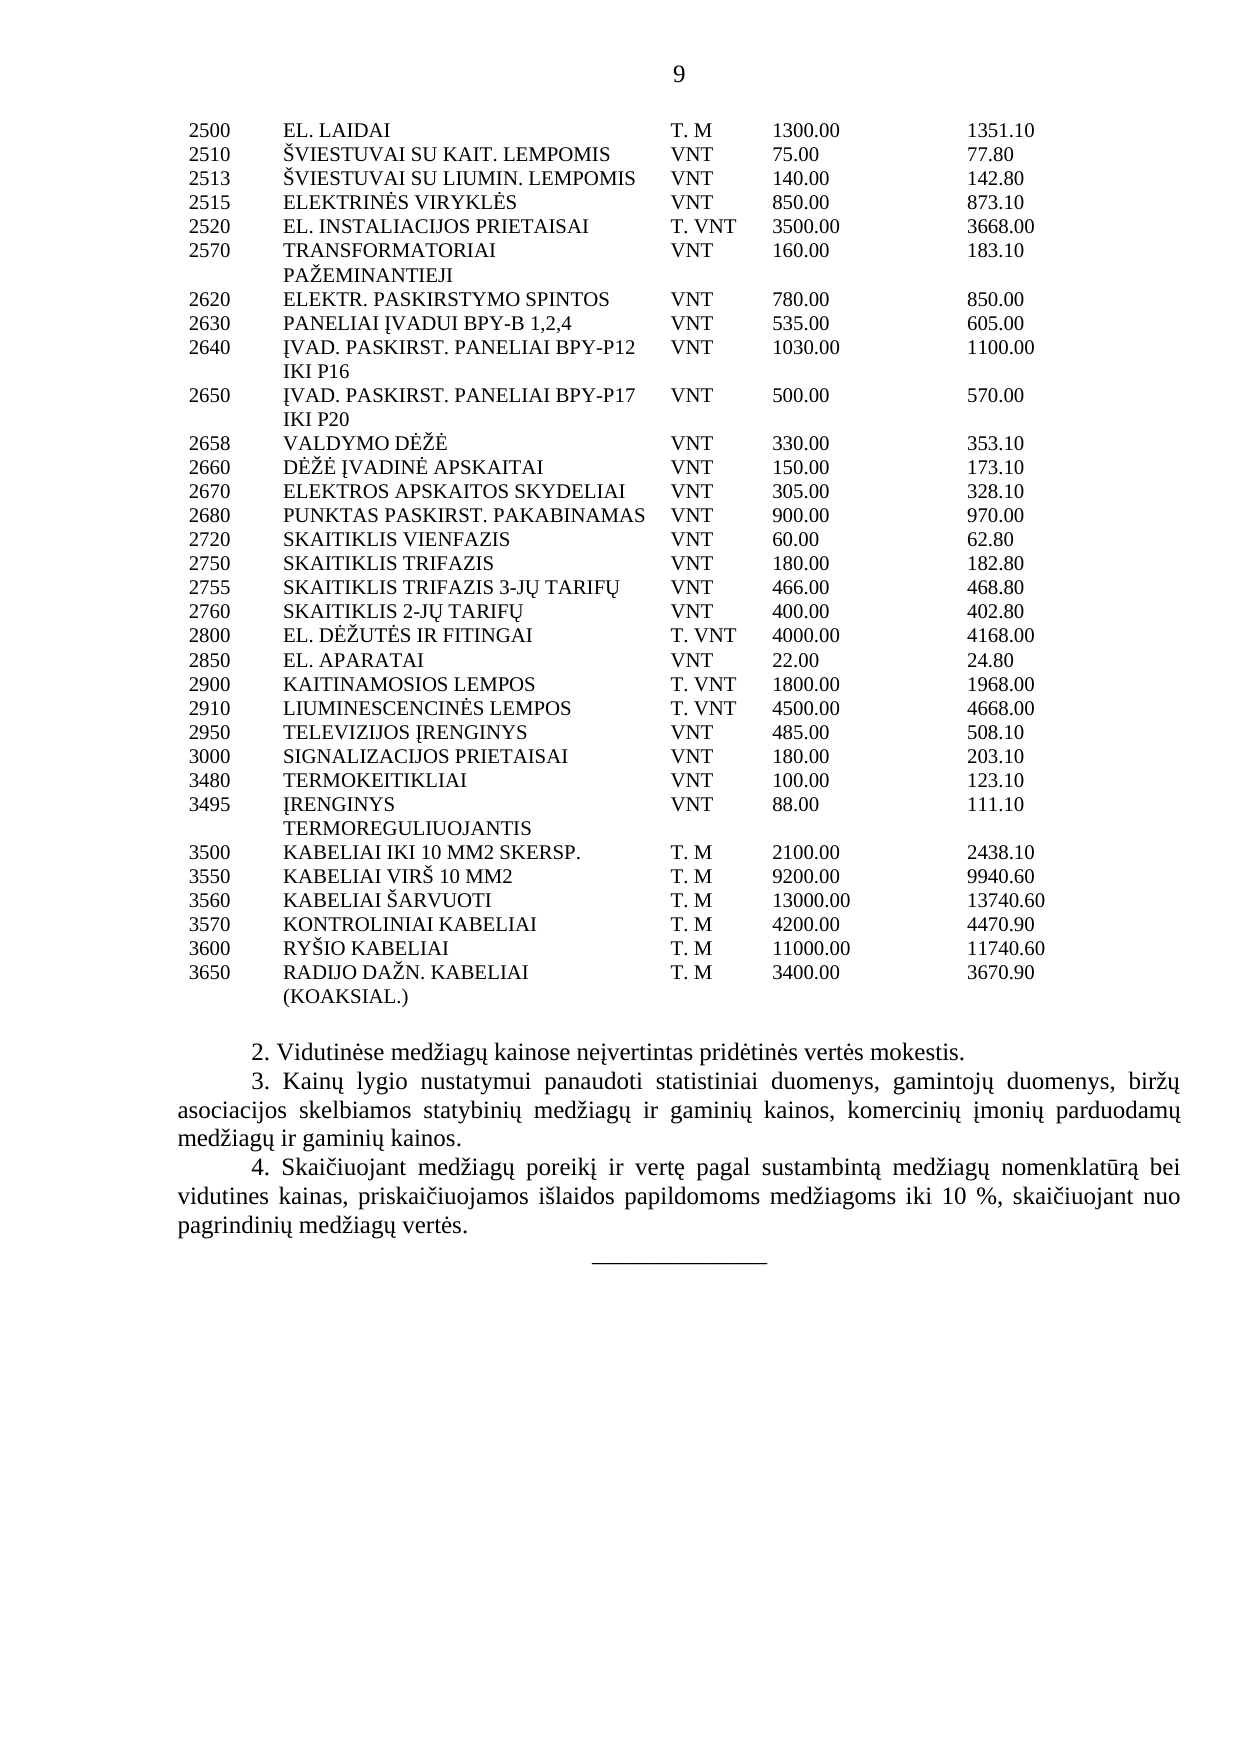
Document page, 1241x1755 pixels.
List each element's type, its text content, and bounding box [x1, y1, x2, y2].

table_cell 850.00 [956, 287, 1181, 311]
table_cell 100.00 [761, 768, 956, 792]
table_cell EL. LAIDAI [272, 118, 659, 142]
table_cell VNT [659, 335, 761, 383]
table_cell 13740.60 [956, 888, 1181, 912]
table_cell 9200.00 [761, 864, 956, 888]
table_cell 2910 [177, 696, 272, 720]
table_cell 2900 [177, 672, 272, 696]
table_cell 2438.10 [956, 840, 1181, 864]
table_cell T. M [659, 912, 761, 936]
table_cell 142.80 [956, 166, 1181, 190]
table_cell EL. INSTALIACIJOS PRIETAISAI [272, 214, 659, 238]
table_cell 605.00 [956, 311, 1181, 335]
text 4. Skaičiuojant medžiagų poreikį ir vertę pagal sustambintą medžiagų nomenklatūrą bei vidutines kainas, priskaičiuojamos išlaidos papildomoms medžiagoms iki 10 %, skaičiuojant nuo pagrindinių medžiagų vertės. [177, 1152, 1181, 1238]
table_cell 4000.00 [761, 624, 956, 647]
table_cell 2680 [177, 503, 272, 527]
table_cell 508.10 [956, 720, 1181, 744]
table_cell VNT [659, 503, 761, 527]
table_cell T. VNT [659, 672, 761, 696]
table_cell KABELIAI IKI 10 MM2 SKERSP. [272, 840, 659, 864]
table_cell 500.00 [761, 383, 956, 431]
table_cell 2850 [177, 648, 272, 672]
table_cell 62.80 [956, 527, 1181, 551]
table_cell VNT [659, 575, 761, 599]
table_cell 22.00 [761, 648, 956, 672]
table_cell T. M [659, 936, 761, 960]
table_cell 11000.00 [761, 936, 956, 960]
table_cell SKAITIKLIS TRIFAZIS [272, 551, 659, 575]
table_cell SKAITIKLIS VIENFAZIS [272, 527, 659, 551]
table_cell 535.00 [761, 311, 956, 335]
table_cell TERMOKEITIKLIAI [272, 768, 659, 792]
table_cell 160.00 [761, 239, 956, 287]
text 2. Vidutinėse medžiagų kainose neįvertintas pridėtinės vertės mokestis. [177, 1037, 1181, 1066]
table_cell VNT [659, 383, 761, 431]
table_cell 2670 [177, 479, 272, 503]
table_cell 111.10 [956, 792, 1181, 840]
table_cell VNT [659, 720, 761, 744]
table_cell TELEVIZIJOS ĮRENGINYS [272, 720, 659, 744]
table_cell VNT [659, 551, 761, 575]
table_cell PANELIAI ĮVADUI BPY-B 1,2,4 [272, 311, 659, 335]
table_cell VNT [659, 648, 761, 672]
table_cell 780.00 [761, 287, 956, 311]
table_cell VNT [659, 599, 761, 623]
table_cell 305.00 [761, 479, 956, 503]
table_cell 180.00 [761, 551, 956, 575]
table_cell 2720 [177, 527, 272, 551]
table_cell SIGNALIZACIJOS PRIETAISAI [272, 744, 659, 768]
table_cell 2640 [177, 335, 272, 383]
table_cell 850.00 [761, 190, 956, 214]
table_cell 3500 [177, 840, 272, 864]
table_cell 3400.00 [761, 960, 956, 1008]
table_cell VNT [659, 166, 761, 190]
table_cell 2630 [177, 311, 272, 335]
table_cell 1351.10 [956, 118, 1181, 142]
table_cell T. M [659, 864, 761, 888]
table_cell ELEKTR. PASKIRSTYMO SPINTOS [272, 287, 659, 311]
table_cell 2660 [177, 455, 272, 479]
table_cell 4470.90 [956, 912, 1181, 936]
table_cell 2100.00 [761, 840, 956, 864]
table_cell 2950 [177, 720, 272, 744]
table_cell 353.10 [956, 431, 1181, 455]
table_cell RADIJO DAŽN. KABELIAI (KOAKSIAL.) [272, 960, 659, 1008]
table_cell KAITINAMOSIOS LEMPOS [272, 672, 659, 696]
table_cell 88.00 [761, 792, 956, 840]
table_cell ĮVAD. PASKIRST. PANELIAI BPY-P17 IKI P20 [272, 383, 659, 431]
table_cell T. VNT [659, 214, 761, 238]
table_cell 3570 [177, 912, 272, 936]
table_cell 485.00 [761, 720, 956, 744]
table_cell VNT [659, 431, 761, 455]
table_cell LIUMINESCENCINĖS LEMPOS [272, 696, 659, 720]
table_cell ELEKTRINĖS VIRYKLĖS [272, 190, 659, 214]
table_cell 123.10 [956, 768, 1181, 792]
table_cell 3495 [177, 792, 272, 840]
table_cell 400.00 [761, 599, 956, 623]
table_cell VNT [659, 287, 761, 311]
table_cell ŠVIESTUVAI SU LIUMIN. LEMPOMIS [272, 166, 659, 190]
table_cell ĮVAD. PASKIRST. PANELIAI BPY-P12 IKI P16 [272, 335, 659, 383]
table_cell 2570 [177, 239, 272, 287]
table_cell ĮRENGINYS TERMOREGULIUOJANTIS [272, 792, 659, 840]
table_cell T. M [659, 118, 761, 142]
table_cell 2650 [177, 383, 272, 431]
text ______________ [177, 1238, 1181, 1267]
table_cell PUNKTAS PASKIRST. PAKABINAMAS [272, 503, 659, 527]
table_cell 1968.00 [956, 672, 1181, 696]
table_cell 3650 [177, 960, 272, 1008]
table_cell VNT [659, 527, 761, 551]
text 3. Kainų lygio nustatymui panaudoti statistiniai duomenys, gamintojų duomenys, biržų asociacijos skelbiamos statybinių medžiagų ir gaminių kainos, komercinių įmonių parduodamų medžiagų ir gaminių kainos. [177, 1066, 1181, 1152]
table_cell 2755 [177, 575, 272, 599]
table_cell 2520 [177, 214, 272, 238]
table_cell KABELIAI ŠARVUOTI [272, 888, 659, 912]
table_cell SKAITIKLIS TRIFAZIS 3-JŲ TARIFŲ [272, 575, 659, 599]
table_cell 873.10 [956, 190, 1181, 214]
table_cell KONTROLINIAI KABELIAI [272, 912, 659, 936]
table_cell 75.00 [761, 142, 956, 166]
table_cell 330.00 [761, 431, 956, 455]
table_cell 1100.00 [956, 335, 1181, 383]
table_cell VNT [659, 239, 761, 287]
table_cell 1800.00 [761, 672, 956, 696]
table_cell 3000 [177, 744, 272, 768]
table_cell EL. DĖŽUTĖS IR FITINGAI [272, 624, 659, 647]
table_cell 2513 [177, 166, 272, 190]
table_cell 3668.00 [956, 214, 1181, 238]
table_cell 1300.00 [761, 118, 956, 142]
table_cell SKAITIKLIS 2-JŲ TARIFŲ [272, 599, 659, 623]
table_cell T. VNT [659, 696, 761, 720]
table_cell 150.00 [761, 455, 956, 479]
table_cell TRANSFORMATORIAI PAŽEMINANTIEJI [272, 239, 659, 287]
table_cell 4668.00 [956, 696, 1181, 720]
table_cell 466.00 [761, 575, 956, 599]
table_cell T. VNT [659, 624, 761, 647]
table_cell 2750 [177, 551, 272, 575]
table_cell 4168.00 [956, 624, 1181, 647]
table_cell 203.10 [956, 744, 1181, 768]
table_cell VNT [659, 792, 761, 840]
table_cell EL. APARATAI [272, 648, 659, 672]
table_cell 11740.60 [956, 936, 1181, 960]
table_cell 2658 [177, 431, 272, 455]
table_cell 3670.90 [956, 960, 1181, 1008]
table_cell 60.00 [761, 527, 956, 551]
table_cell 3480 [177, 768, 272, 792]
table_cell 900.00 [761, 503, 956, 527]
table_cell 4500.00 [761, 696, 956, 720]
table_cell 180.00 [761, 744, 956, 768]
table_cell 9940.60 [956, 864, 1181, 888]
table_cell 1030.00 [761, 335, 956, 383]
table_cell 140.00 [761, 166, 956, 190]
table_cell 2515 [177, 190, 272, 214]
table_cell 24.80 [956, 648, 1181, 672]
table_cell ELEKTROS APSKAITOS SKYDELIAI [272, 479, 659, 503]
table_cell 2510 [177, 142, 272, 166]
table_cell 3500.00 [761, 214, 956, 238]
table_cell 468.80 [956, 575, 1181, 599]
table_cell 402.80 [956, 599, 1181, 623]
table_cell 13000.00 [761, 888, 956, 912]
table_cell RYŠIO KABELIAI [272, 936, 659, 960]
table_cell VNT [659, 311, 761, 335]
table_cell 328.10 [956, 479, 1181, 503]
table_cell 3550 [177, 864, 272, 888]
table_cell 2620 [177, 287, 272, 311]
table_cell T. M [659, 888, 761, 912]
table_cell DĖŽĖ ĮVADINĖ APSKAITAI [272, 455, 659, 479]
table_cell 77.80 [956, 142, 1181, 166]
table_cell 173.10 [956, 455, 1181, 479]
table_cell VNT [659, 190, 761, 214]
table_cell VNT [659, 142, 761, 166]
table_cell VNT [659, 744, 761, 768]
table_cell 4200.00 [761, 912, 956, 936]
table_cell 3600 [177, 936, 272, 960]
table_cell T. M [659, 840, 761, 864]
table_cell 182.80 [956, 551, 1181, 575]
table_cell VALDYMO DĖŽĖ [272, 431, 659, 455]
table_cell KABELIAI VIRŠ 10 MM2 [272, 864, 659, 888]
table_cell 2500 [177, 118, 272, 142]
table_cell 183.10 [956, 239, 1181, 287]
table_cell T. M [659, 960, 761, 1008]
table_cell ŠVIESTUVAI SU KAIT. LEMPOMIS [272, 142, 659, 166]
table_cell 970.00 [956, 503, 1181, 527]
table_cell VNT [659, 479, 761, 503]
table_cell 2800 [177, 624, 272, 647]
table_cell 3560 [177, 888, 272, 912]
table_cell 570.00 [956, 383, 1181, 431]
table_cell VNT [659, 455, 761, 479]
table_cell VNT [659, 768, 761, 792]
table_cell 2760 [177, 599, 272, 623]
